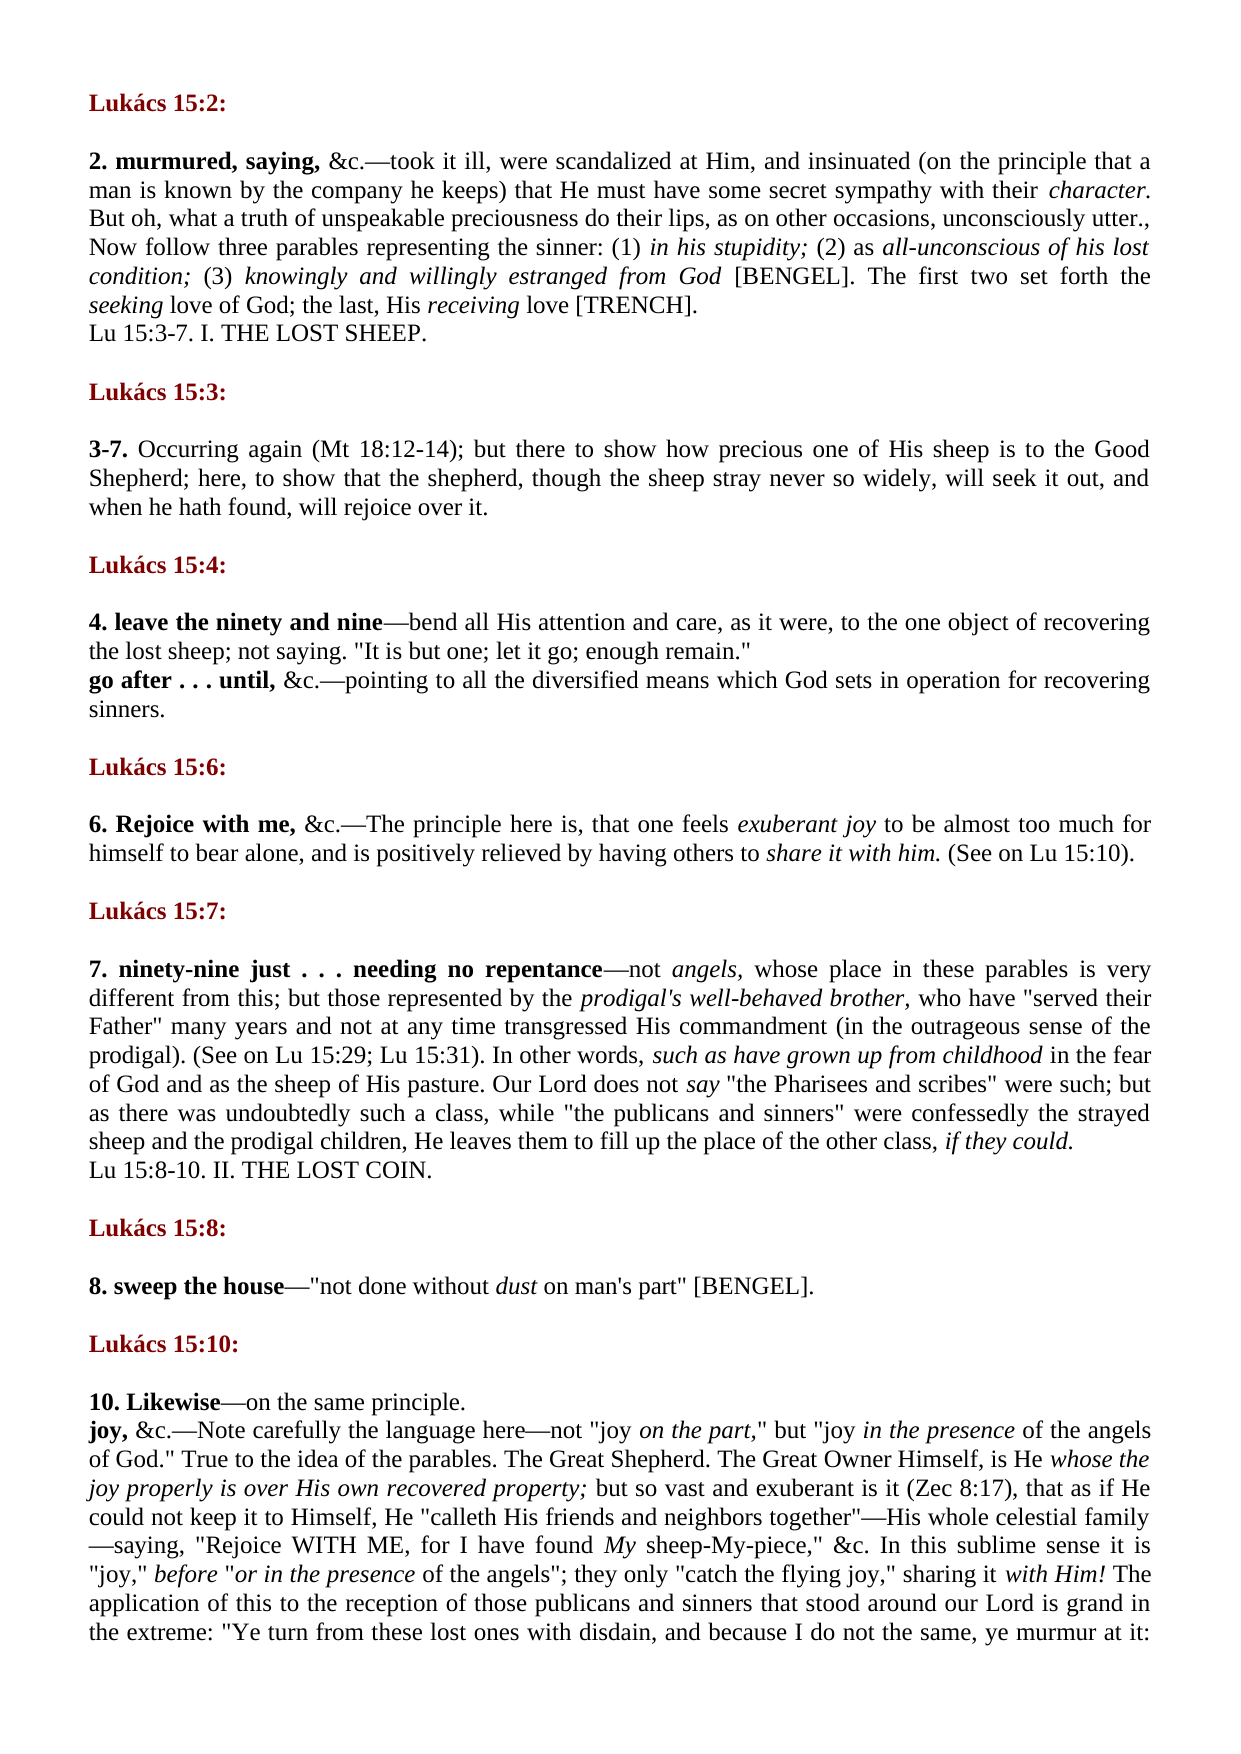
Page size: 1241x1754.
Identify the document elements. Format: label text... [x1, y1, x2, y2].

text 3-7. Occurring again (Mt 18:12-14); but there to show how precious one of His sheep is to the Good Shepherd; here, to show that the shepherd, though the sheep stray never so widely, will seek it out, and when he hath found, will rejoice over it. [88, 434, 1152, 521]
text 10. Likewise—on the same principle. joy, &c.—Note carefully the language here—not "joy on the part," but "joy in the presence of the angels of God." True to the idea of the parables. The Great Shepherd. The Great Owner Himself, is He whose the joy properly is over His own recovered property; but so vast and exuberant is it (Zec 8:17), that as if He could not keep it to Himself, He "calleth His friends and neighbors together"—His whole celestial family—saying, "Rejoice WITH ME, for I have found My sheep-My-piece," &c. In this sublime sense it is "joy," before "or in the presence of the angels"; they only "catch the flying joy," sharing it with Him! The application of this to the reception of those publicans and sinners that stood around our Lord is grand in the extreme: "Ye turn from these lost ones with disdain, and because I do not the same, ye murmur at it: [88, 1387, 1152, 1645]
text Lukács 15:6: [88, 752, 1152, 781]
text 4. leave the ninety and nine—bend all His attention and care, as it were, to the one object of recovering the lost sheep; not saying. "It is but one; let it go; enough remain." go after . . . until, &c.—pointing to all the diversified means which God sets in operation for recovering sinners. [88, 607, 1152, 722]
text Lukács 15:8: [88, 1213, 1152, 1242]
text 8. sweep the house—"not done without dust on man's part" [BENGEL]. [88, 1271, 1152, 1300]
text Lukács 15:10: [88, 1329, 1152, 1358]
text 2. murmured, saying, &c.—took it ill, were scandalized at Him, and insinuated (on the principle that a man is known by the company he keeps) that He must have some secret sympathy with their character. But oh, what a truth of unspeakable preciousness do their lips, as on other occasions, unconsciously utter., Now follow three parables representing the sinner: (1) in his stupidity; (2) as all-unconscious of his lost condition; (3) knowingly and willingly estranged from God [BENGEL]. The first two set forth the seeking love of God; the last, His receiving love [TRENCH]. [88, 146, 1152, 318]
text Lukács 15:4: [88, 550, 1152, 579]
text Lukács 15:3: [88, 377, 1152, 406]
text Lukács 15:2: [88, 88, 1152, 117]
text Lukács 15:7: [88, 896, 1152, 925]
text Lu 15:3-7. I. THE LOST SHEEP. [88, 318, 1152, 347]
text Lu 15:8-10. II. THE LOST COIN. [88, 1155, 1152, 1184]
text 7. ninety-nine just . . . needing no repentance—not angels, whose place in these parables is very different from this; but those represented by the prodigal's well-behaved brother, who have "served their Father" many years and not at any time transgressed His commandment (in the outrageous sense of the prodigal). (See on Lu 15:29; Lu 15:31). In other words, such as have grown up from childhood in the fear of God and as the sheep of His pasture. Our Lord does not say "the Pharisees and scribes" were such; but as there was undoubtedly such a class, while "the publicans and sinners" were confessedly the strayed sheep and the prodigal children, He leaves them to fill up the place of the other class, if they could. [88, 954, 1152, 1155]
text 6. Rejoice with me, &c.—The principle here is, that one feels exuberant joy to be almost too much for himself to bear alone, and is positively relieved by having others to share it with him. (See on Lu 15:10). [88, 809, 1152, 867]
